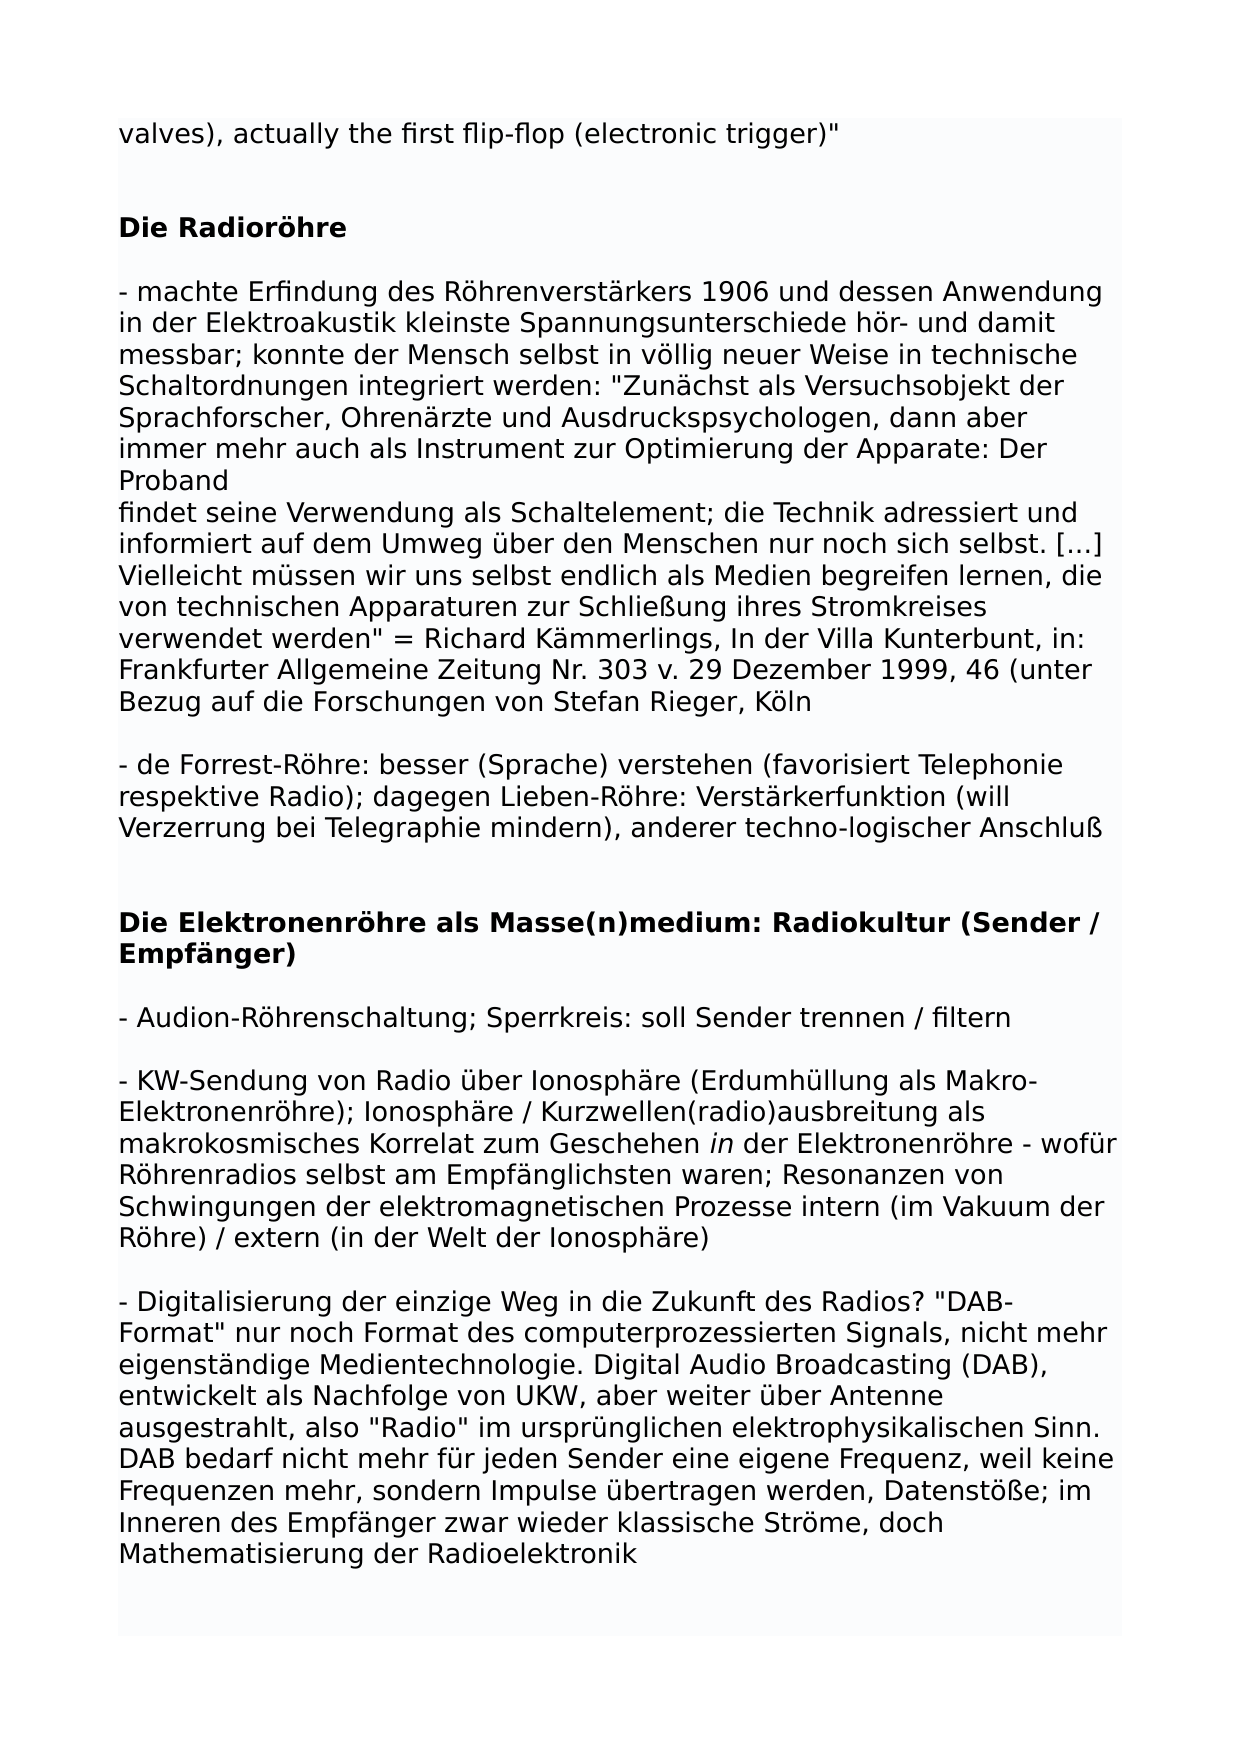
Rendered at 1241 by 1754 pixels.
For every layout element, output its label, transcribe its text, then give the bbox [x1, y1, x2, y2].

text valves), actually the first flip-flop (electronic trigger)" [118, 118, 1122, 150]
text - de Forrest-Röhre: besser (Sprache) verstehen (favorisiert Telephonie respektive Radio); dagegen Lieben-Röhre: Verstärkerfunktion (will Verzerrung bei Telegraphie mindern), anderer techno-logischer Anschluß [118, 749, 1122, 844]
text Die Elektronenröhre als Masse(n)medium: Radiokultur (Sender / Empfänger) [118, 907, 1122, 970]
text - Digitalisierung der einzige Weg in die Zukunft des Radios? "DAB-Format" nur noch Format des computerprozessierten Signals, nicht mehr eigenständige Medientechnologie. Digital Audio Broadcasting (DAB), entwickelt als Nachfolge von UKW, aber weiter über Antenne ausgestrahlt, also "Radio" im ursprünglichen elektrophysikalischen Sinn. DAB bedarf nicht mehr für jeden Sender eine eigene Frequenz, weil keine Frequenzen mehr, sondern Impulse übertragen werden, Datenstöße; im Inneren des Empfänger zwar wieder klassische Ströme, doch Mathematisierung der Radioelektronik [118, 1286, 1122, 1570]
text findet seine Verwendung als Schaltelement; die Technik adressiert und informiert auf dem Umweg über den Menschen nur noch sich selbst. [...] Vielleicht müssen wir uns selbst endlich als Medien begreifen lernen, die von technischen Apparaturen zur Schließung ihres Stromkreises verwendet werden" = Richard Kämmerlings, In der Villa Kunterbunt, in: Frankfurter Allgemeine Zeitung Nr. 303 v. 29 Dezember 1999, 46 (unter Bezug auf die Forschungen von Stefan Rieger, Köln [118, 497, 1122, 718]
text - KW-Sendung von Radio über Ionosphäre (Erdumhüllung als Makro-Elektronenröhre); Ionosphäre / Kurzwellen(radio)ausbreitung als makrokosmisches Korrelat zum Geschehen in der Elektronenröhre - wofür Röhrenradios selbst am Empfänglichsten waren; Resonanzen von Schwingungen der elektromagnetischen Prozesse intern (im Vakuum der Röhre) / extern (in der Welt der Ionosphäre) [118, 1065, 1122, 1254]
text - Audion-Röhrenschaltung; Sperrkreis: soll Sender trennen / filtern [118, 1002, 1122, 1033]
text - machte Erfindung des Röhrenverstärkers 1906 und dessen Anwendung in der Elektroakustik kleinste Spannungsunterschiede hör- und damit messbar; konnte der Mensch selbst in völlig neuer Weise in technische Schaltordnungen integriert werden: "Zunächst als Versuchsobjekt der Sprachforscher, Ohrenärzte und Ausdruckspsychologen, dann aber immer mehr auch als Instrument zur Optimierung der Apparate: Der Proband [118, 276, 1122, 497]
text Die Radioröhre [118, 213, 1122, 244]
